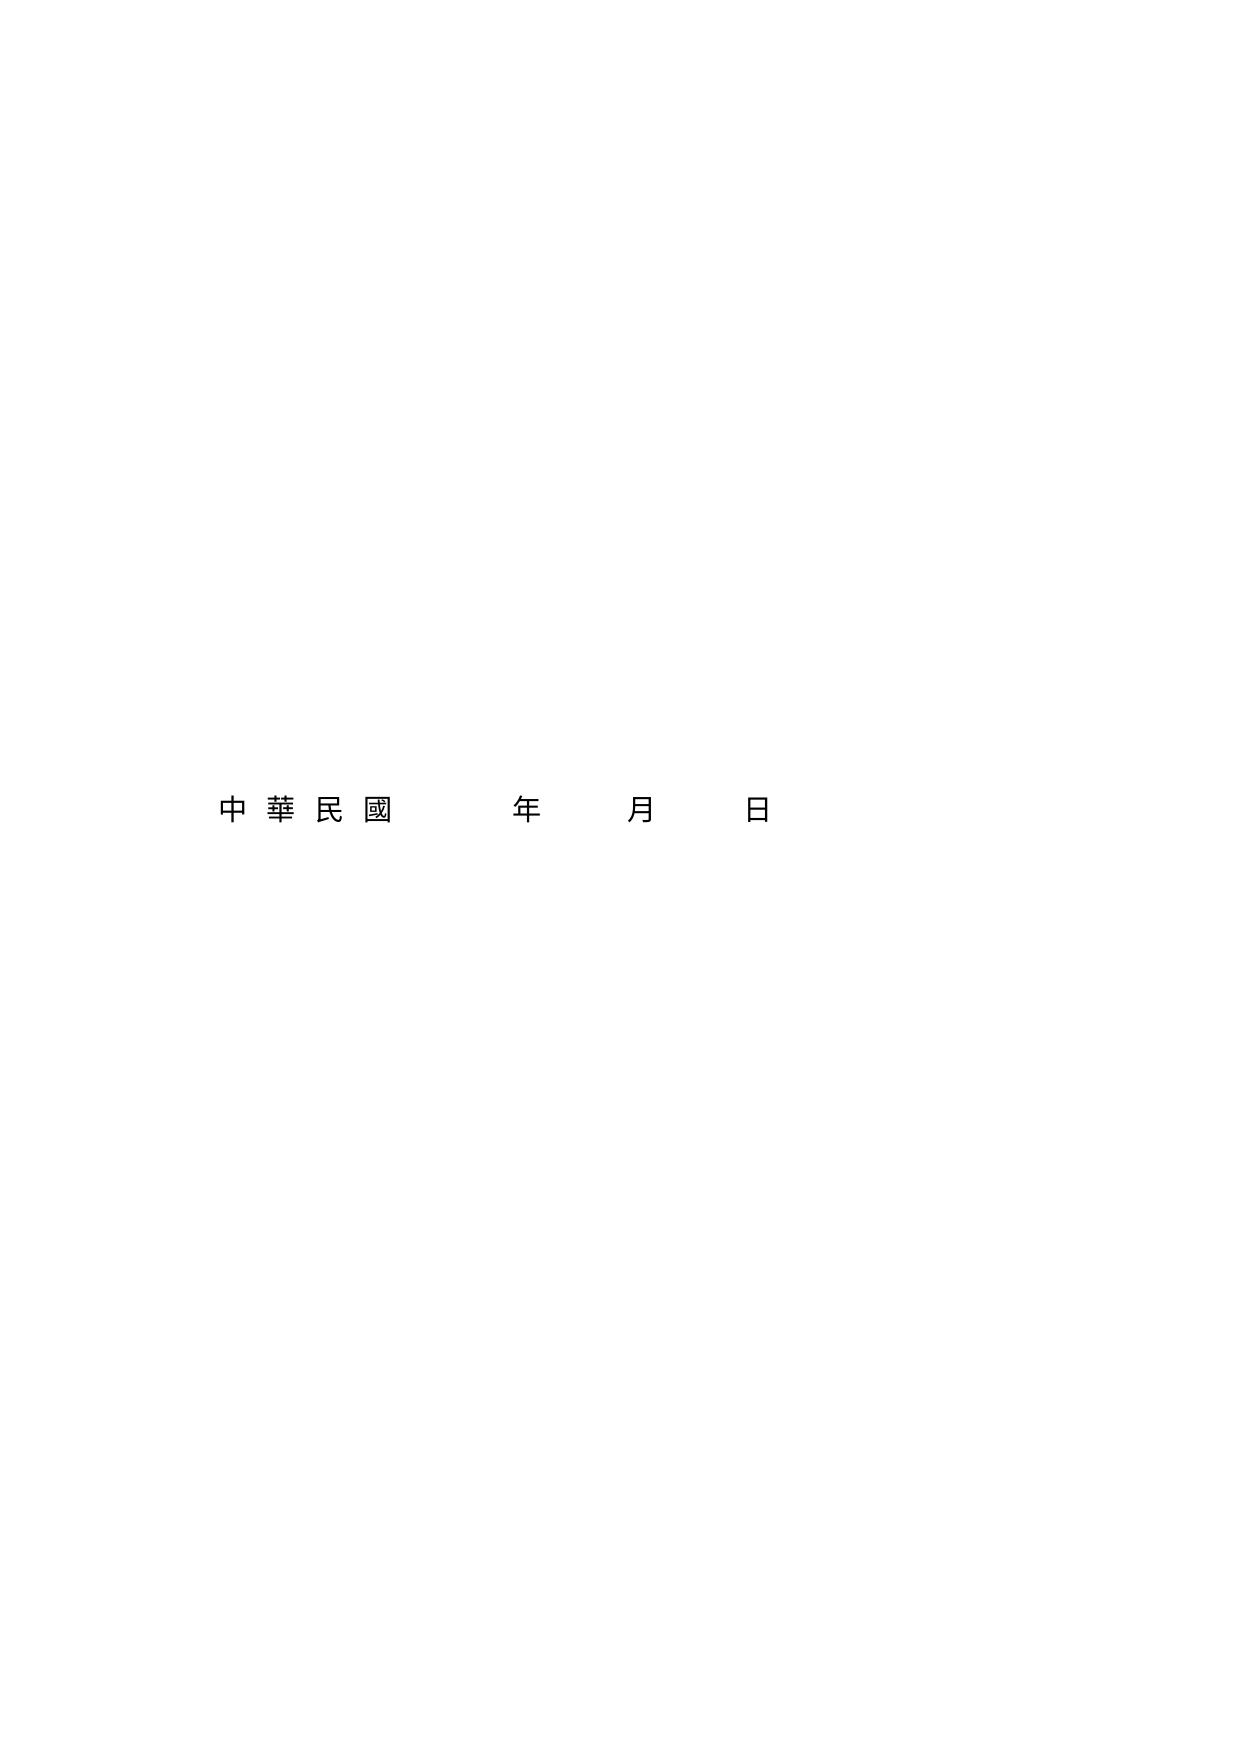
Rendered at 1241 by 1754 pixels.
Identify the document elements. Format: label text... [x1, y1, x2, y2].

text 中華民國 年 月 日 [218, 766, 1022, 828]
